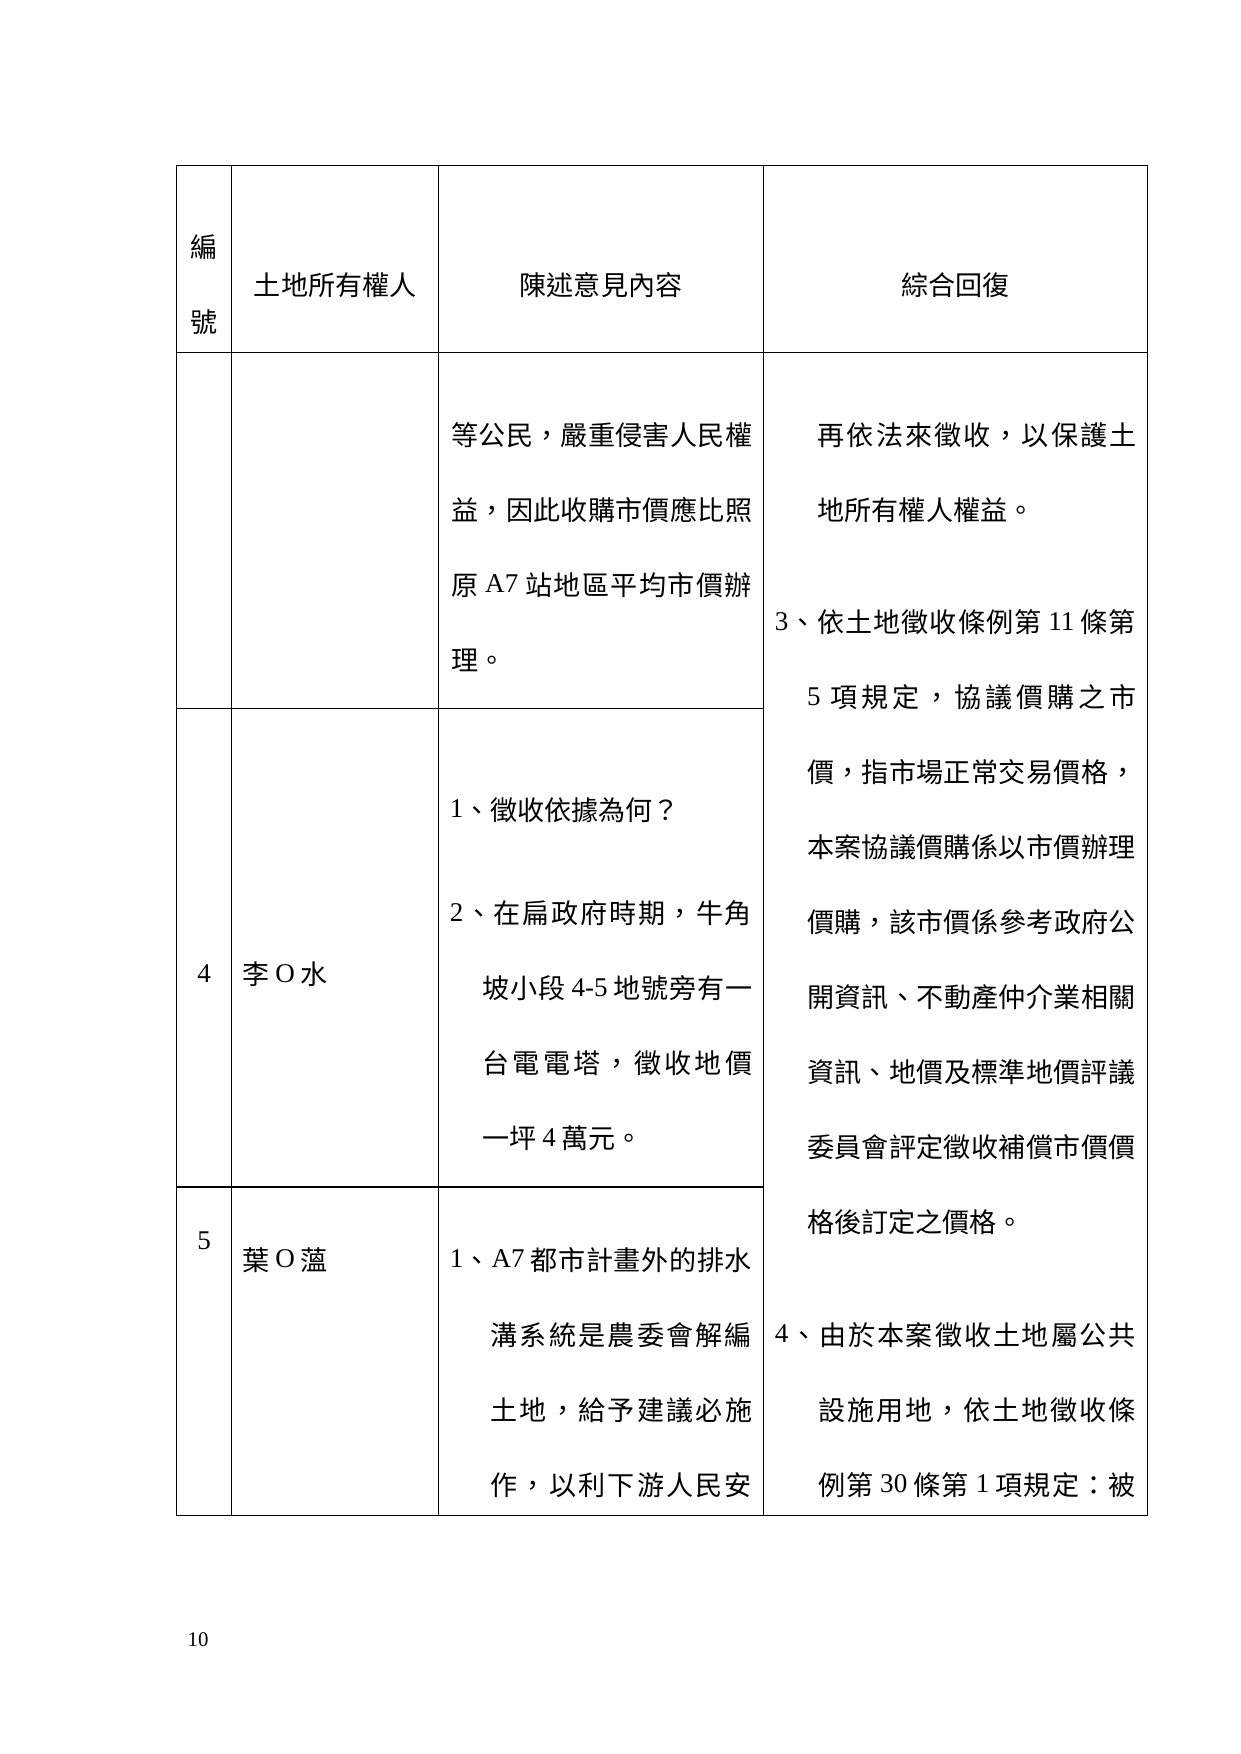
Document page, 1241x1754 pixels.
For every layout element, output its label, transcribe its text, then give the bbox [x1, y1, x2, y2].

table_cell 李O水 [232, 709, 438, 1186]
table_cell 1、徵收依據為何？ 2、在扁政府時期，牛角坡小段4-5地號旁有一台電電塔，徵收地價一坪4萬元。 [439, 709, 763, 1186]
table_cell 再依法來徵收，以保護土地所有權人權益。 3、依土地徵收條例第11條第5項規定，協議價購之市價，指市場正常交易價格，本案協議價購係以市價辦理價購，該市價係參考政府公開資訊、不動產仲介業相關資訊、地價及標準地價評議委員會評定徵收補償市價價格後訂定之價格。 4、由於本案徵收土地屬公共設施用地，依土地徵收條例第30條第1項規定：被 [764, 353, 1147, 1514]
table_header 綜合回復 [764, 166, 1147, 352]
table_cell 葉O薀 [232, 1188, 438, 1514]
table_cell 4 [177, 709, 231, 1186]
table_cell 等公民，嚴重侵害人民權益，因此收購市價應比照原A7站地區平均市價辦理。 [439, 353, 763, 708]
table_cell 1、A7都市計畫外的排水溝系統是農委會解編土地，給予建議必施作，以利下游人民安 [439, 1188, 763, 1514]
table_header 土地所有權人 [232, 166, 438, 352]
table_header 編號 [177, 166, 231, 352]
table_cell [232, 353, 438, 708]
table_cell 5 [177, 1188, 231, 1514]
table_header 陳述意見內容 [439, 166, 763, 352]
table_cell [177, 353, 231, 708]
